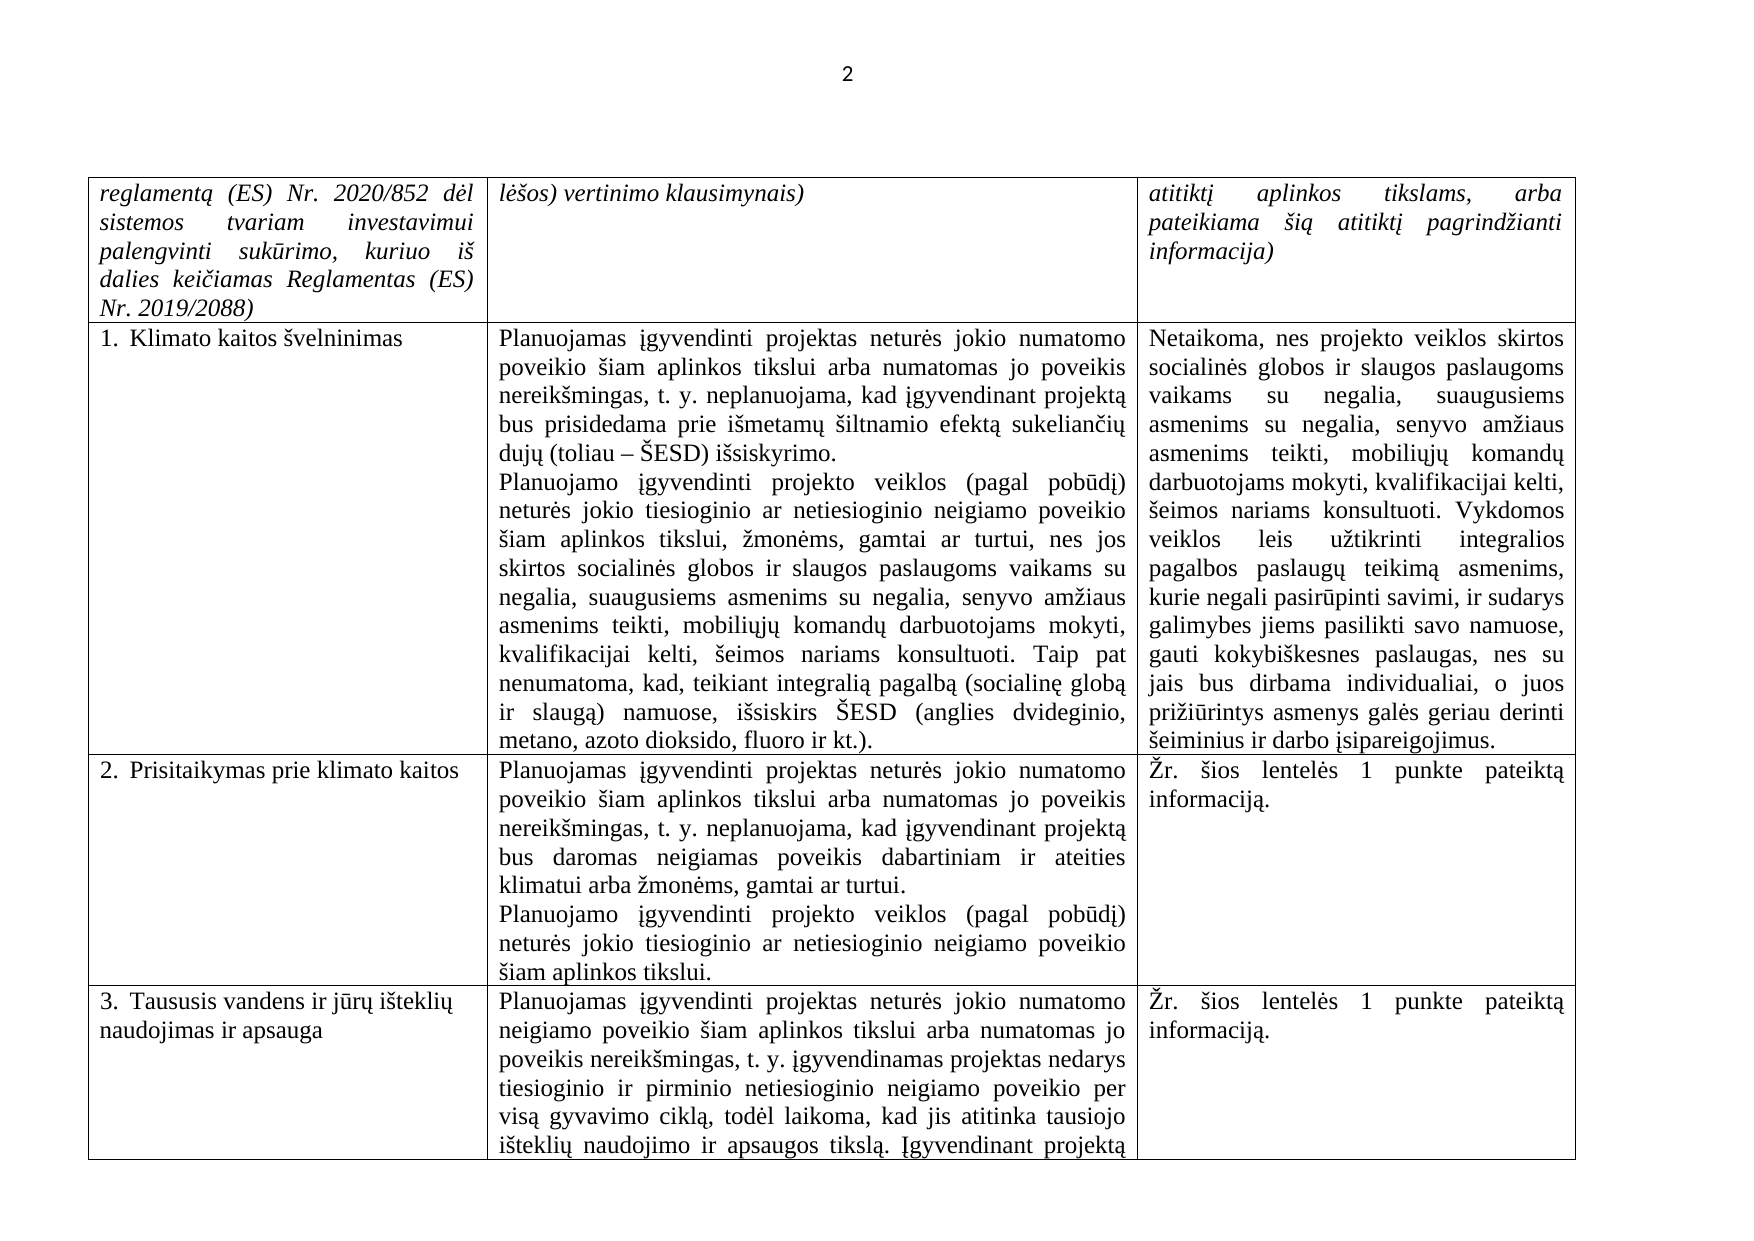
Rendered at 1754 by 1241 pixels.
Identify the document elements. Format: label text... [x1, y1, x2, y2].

table_header reglamentą (ES) Nr. 2020/852 dėl sistemos tvariam investavimui palengvinti sukūrimo, kuriuo iš dalies keičiamas Reglamentas (ES) Nr. 2019/2088) [89, 178, 487, 322]
table_cell 2. Prisitaikymas prie klimato kaitos [89, 755, 487, 985]
table_cell Planuojamas įgyvendinti projektas neturės jokio numatomo poveikio šiam aplinkos tikslui arba numatomas jo poveikis nereikšmingas, t. y. neplanuojama, kad įgyvendinant projektą bus daromas neigiamas poveikis dabartiniam ir ateities klimatui arba žmonėms, gamtai ar turtui. Planuojamo įgyvendinti projekto veiklos (pagal pobūdį) neturės jokio tiesioginio ar netiesioginio neigiamo poveikio šiam aplinkos tikslui. [488, 755, 1137, 985]
table_header lėšos) vertinimo klausimynais) [488, 178, 1137, 322]
table_cell 3. Taususis vandens ir jūrų išteklių naudojimas ir apsauga [89, 986, 487, 1159]
table_cell Netaikoma, nes projekto veiklos skirtos socialinės globos ir slaugos paslaugoms vaikams su negalia, suaugusiems asmenims su negalia, senyvo amžiaus asmenims teikti, mobiliųjų komandų darbuotojams mokyti, kvalifikacijai kelti, šeimos nariams konsultuoti. Vykdomos veiklos leis užtikrinti integralios pagalbos paslaugų teikimą asmenims, kurie negali pasirūpinti savimi, ir sudarys galimybes jiems pasilikti savo namuose, gauti kokybiškesnes paslaugas, nes su jais bus dirbama individualiai, o juos prižiūrintys asmenys galės geriau derinti šeiminius ir darbo įsipareigojimus. [1138, 323, 1575, 754]
table_cell Žr. šios lentelės 1 punkte pateiktą informaciją. [1138, 986, 1575, 1159]
table_header atitiktį aplinkos tikslams, arba pateikiama šią atitiktį pagrindžianti informacija) [1138, 178, 1575, 322]
table_cell Planuojamas įgyvendinti projektas neturės jokio numatomo poveikio šiam aplinkos tikslui arba numatomas jo poveikis nereikšmingas, t. y. neplanuojama, kad įgyvendinant projektą bus prisidedama prie išmetamų šiltnamio efektą sukeliančių dujų (toliau – ŠESD) išsiskyrimo. Planuojamo įgyvendinti projekto veiklos (pagal pobūdį) neturės jokio tiesioginio ar netiesioginio neigiamo poveikio šiam aplinkos tikslui, žmonėms, gamtai ar turtui, nes jos skirtos socialinės globos ir slaugos paslaugoms vaikams su negalia, suaugusiems asmenims su negalia, senyvo amžiaus asmenims teikti, mobiliųjų komandų darbuotojams mokyti, kvalifikacijai kelti, šeimos nariams konsultuoti. Taip pat nenumatoma, kad, teikiant integralią pagalbą (socialinę globą ir slaugą) namuose, išsiskirs ŠESD (anglies dvideginio, metano, azoto dioksido, fluoro ir kt.). [488, 323, 1137, 754]
table_cell Žr. šios lentelės 1 punkte pateiktą informaciją. [1138, 755, 1575, 985]
table_cell 1. Klimato kaitos švelninimas [89, 323, 487, 754]
table_cell Planuojamas įgyvendinti projektas neturės jokio numatomo neigiamo poveikio šiam aplinkos tikslui arba numatomas jo poveikis nereikšmingas, t. y. įgyvendinamas projektas nedarys tiesioginio ir pirminio netiesioginio neigiamo poveikio per visą gyvavimo ciklą, todėl laikoma, kad jis atitinka tausiojo išteklių naudojimo ir apsaugos tikslą. Įgyvendinant projektą [488, 986, 1137, 1159]
